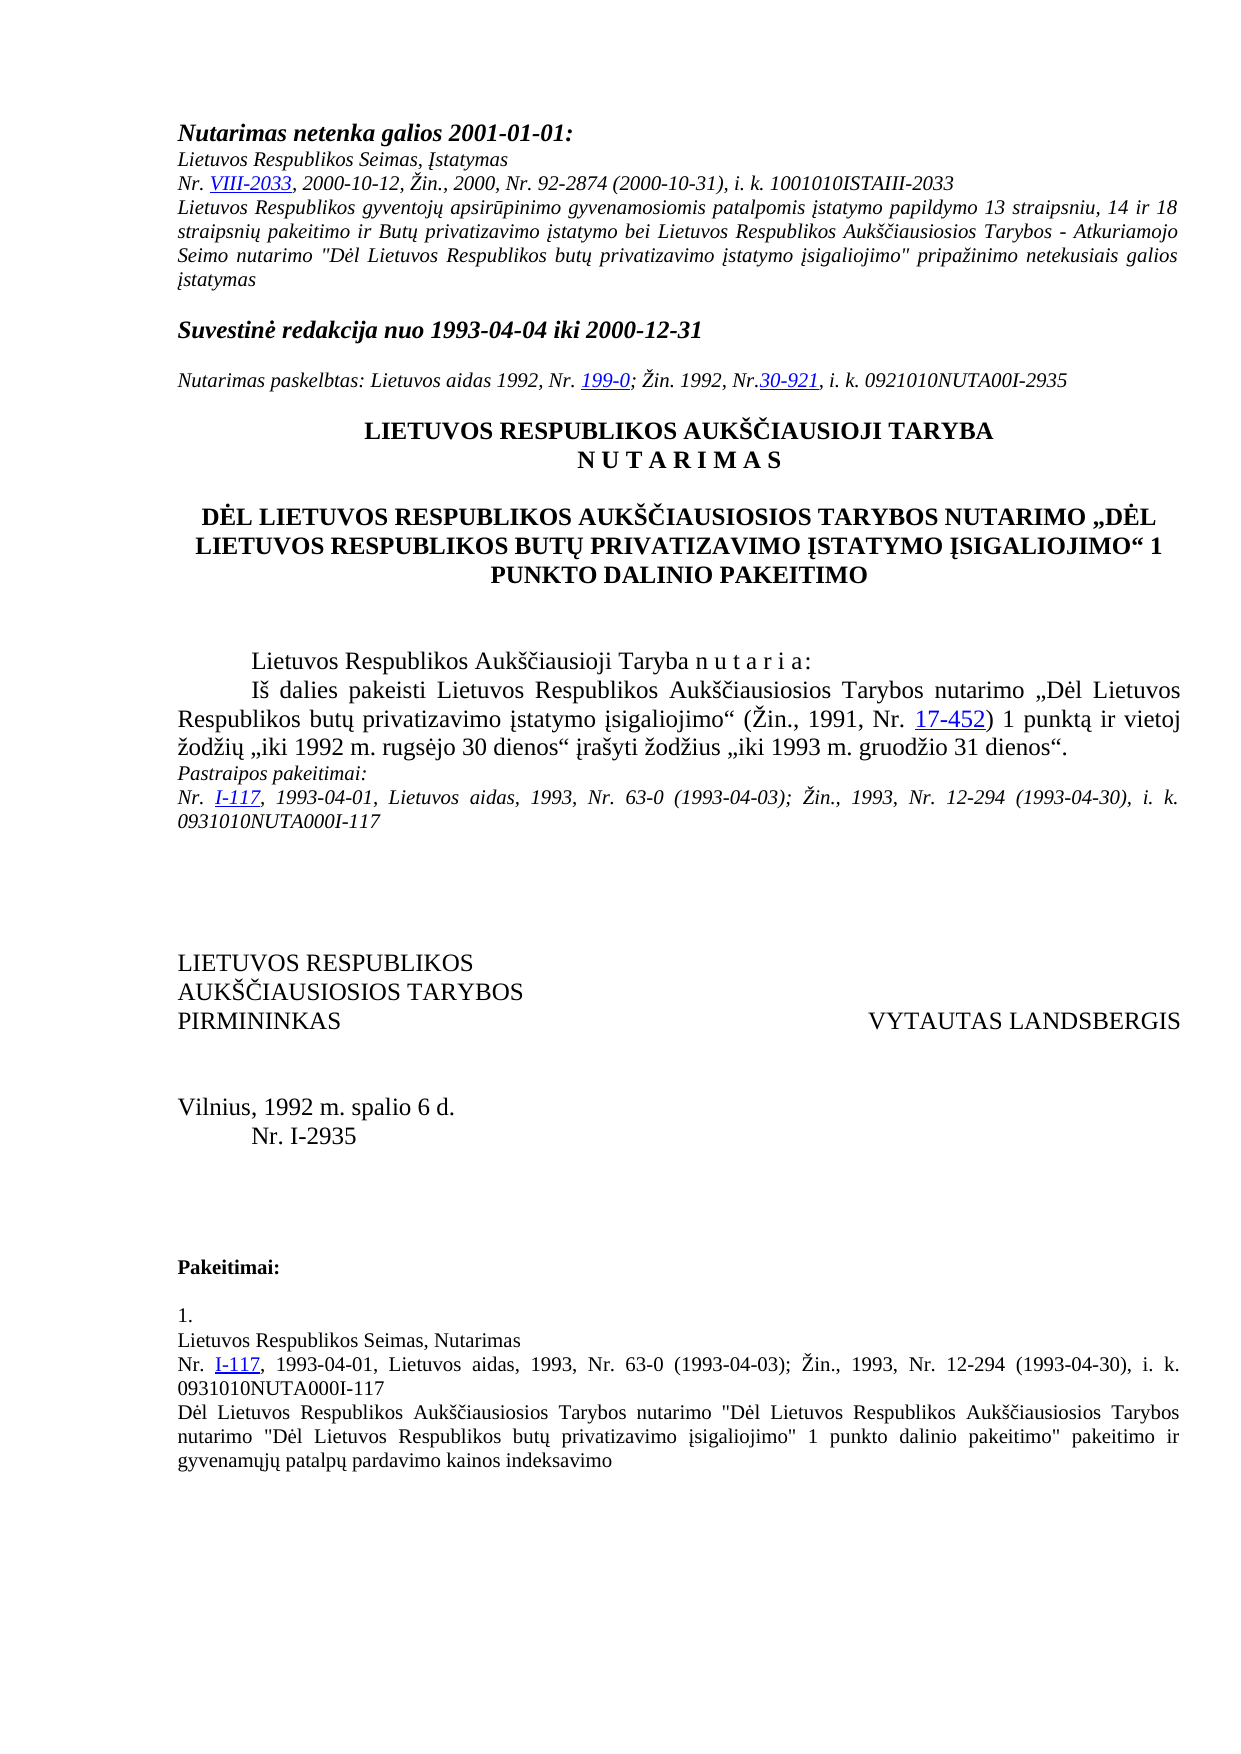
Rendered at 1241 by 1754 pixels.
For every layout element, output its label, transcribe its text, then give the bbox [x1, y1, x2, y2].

text Suvestinė redakcija nuo 1993-04-04 iki 2000-12-31 [177, 315, 1181, 344]
text Nutarimas netenka galios 2001-01-01: [177, 118, 1181, 147]
text LIETUVOS RESPUBLIKOS [177, 948, 1181, 977]
text Dėl Lietuvos Respublikos Aukščiausiosios Tarybos nutarimo "Dėl Lietuvos Respublikos Aukščiausiosios Tarybos nutarimo "Dėl Lietuvos Respublikos butų privatizavimo įsigaliojimo" 1 punkto dalinio pakeitimo" pakeitimo ir gyvenamųjų patalpų pardavimo kainos indeksavimo [177, 1400, 1181, 1472]
text DĖL LIETUVOS RESPUBLIKOS AUKŠČIAUSIOSIOS TARYBOS NUTARIMO „DĖL LIETUVOS RESPUBLIKOS BUTŲ PRIVATIZAVIMO ĮSTATYMO ĮSIGALIOJIMO“ 1 PUNKTO DALINIO PAKEITIMO [177, 502, 1181, 589]
text AUKŠČIAUSIOSIOS TARYBOS [177, 977, 1181, 1006]
text Nr. I-117, 1993-04-01, Lietuvos aidas, 1993, Nr. 63-0 (1993-04-03); Žin., 1993, Nr. 12-294 (1993-04-30), i. k. 0931010NUTA000I-117 [177, 785, 1181, 833]
text Lietuvos Respublikos Aukščiausioji Taryba nutaria: [177, 646, 1181, 675]
text Nr. VIII-2033, 2000-10-12, Žin., 2000, Nr. 92-2874 (2000-10-31), i. k. 1001010ISTAIII-2033 [177, 171, 1181, 195]
text Nr. I-2935 [177, 1121, 1181, 1150]
text Pakeitimai: [177, 1255, 1181, 1279]
text Nutarimas paskelbtas: Lietuvos aidas 1992, Nr. 199-0; Žin. 1992, Nr.30-921, i. k. 0921010NUTA00I-2935 [177, 368, 1181, 392]
text 1. [177, 1303, 1181, 1327]
text Iš dalies pakeisti Lietuvos Respublikos Aukščiausiosios Tarybos nutarimo „Dėl Lietuvos Respublikos butų privatizavimo įstatymo įsigaliojimo“ (Žin., 1991, Nr. 17-452) 1 punktą ir vietoj žodžių „iki 1992 m. rugsėjo 30 dienos“ įrašyti žodžius „iki 1993 m. gruodžio 31 dienos“. [177, 675, 1181, 761]
text Lietuvos Respublikos gyventojų apsirūpinimo gyvenamosiomis patalpomis įstatymo papildymo 13 straipsniu, 14 ir 18 straipsnių pakeitimo ir Butų privatizavimo įstatymo bei Lietuvos Respublikos Aukščiausiosios Tarybos - Atkuriamojo Seimo nutarimo "Dėl Lietuvos Respublikos butų privatizavimo įstatymo įsigaliojimo" pripažinimo netekusiais galios įstatymas [177, 195, 1181, 291]
text Pastraipos pakeitimai: [177, 761, 1181, 785]
text PIRMININKAS VYTAUTAS LANDSBERGIS [177, 1006, 1181, 1035]
text Lietuvos Respublikos Seimas, Įstatymas [177, 147, 1181, 171]
text Lietuvos Respublikos Seimas, Nutarimas [177, 1327, 1181, 1352]
text Vilnius, 1992 m. spalio 6 d. [177, 1092, 1181, 1121]
text LIETUVOS RESPUBLIKOS AUKŠČIAUSIOJI TARYBA [177, 416, 1181, 445]
text N U T A R I M A S [177, 445, 1181, 474]
text Nr. I-117, 1993-04-01, Lietuvos aidas, 1993, Nr. 63-0 (1993-04-03); Žin., 1993, Nr. 12-294 (1993-04-30), i. k. 0931010NUTA000I-117 [177, 1352, 1181, 1400]
